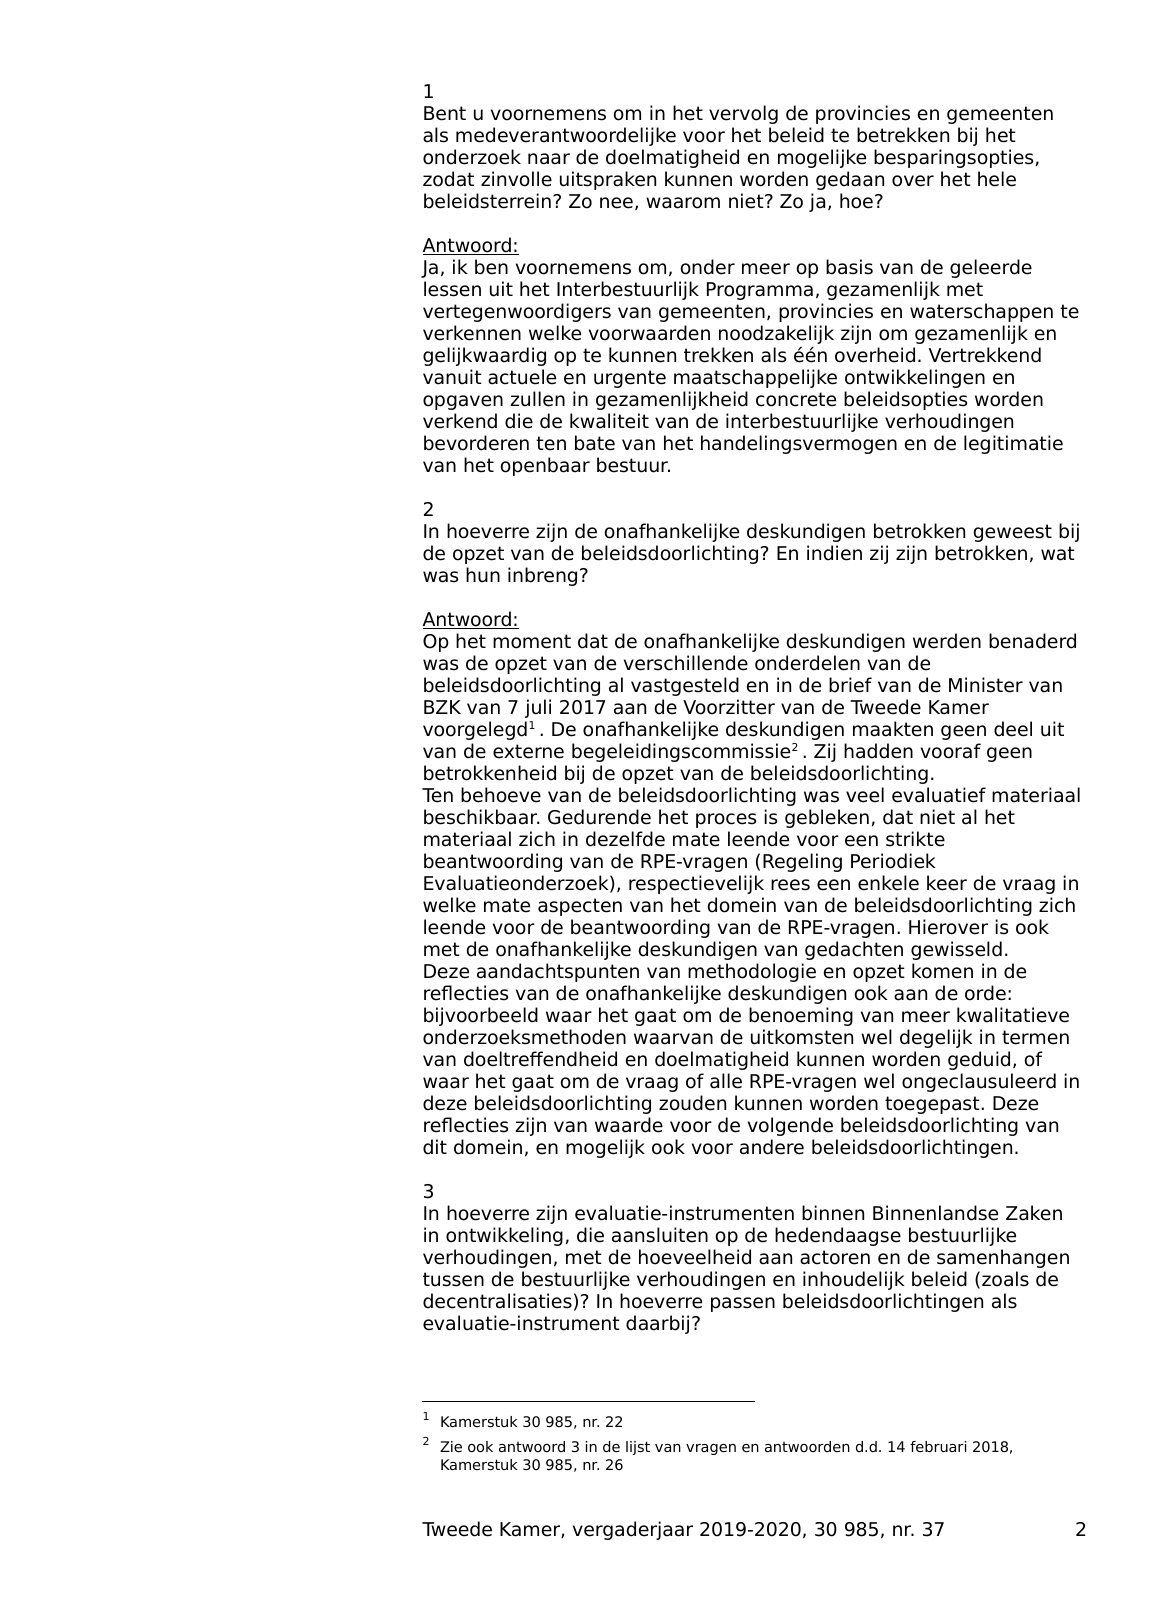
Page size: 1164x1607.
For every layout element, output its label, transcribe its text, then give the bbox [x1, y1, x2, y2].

text Zie ook antwoord 3 in de lijst van vragen en antwoorden d.d. 14 februari 2018, Kamerstuk 30 985, nr. 26 [422, 1435, 1087, 1474]
text Op het moment dat de onafhankelijke deskundigen werden benaderd was de opzet van de verschillende onderdelen van de beleidsdoorlichting al vastgesteld en in de brief van de Minister van BZK van 7 juli 2017 aan de Voorzitter van de Tweede Kamer voorgelegd. De onafhankelijke deskundigen maakten geen deel uit van de externe begeleidingscommissie. Zij hadden vooraf geen betrokkenheid bij de opzet van de beleidsdoorlichting. [422, 631, 1087, 785]
text Ja, ik ben voornemens om, onder meer op basis van de geleerde lessen uit het Interbestuurlijk Programma, gezamenlijk met vertegenwoordigers van gemeenten, provincies en waterschappen te verkennen welke voorwaarden noodzakelijk zijn om gezamenlijk en gelijkwaardig op te kunnen trekken als één overheid. Vertrekkend vanuit actuele en urgente maatschappelijke ontwikkelingen en opgaven zullen in gezamenlijkheid concrete beleidsopties worden verkend die de kwaliteit van de interbestuurlijke verhoudingen bevorderen ten bate van het handelingsvermogen en de legitimatie van het openbaar bestuur. [422, 257, 1087, 477]
text In hoeverre zijn evaluatie-instrumenten binnen Binnenlandse Zaken in ontwikkeling, die aansluiten op de hedendaagse bestuurlijke verhoudingen, met de hoeveelheid aan actoren en de samenhangen tussen de bestuurlijke verhoudingen en inhoudelijk beleid (zoals de decentralisaties)? In hoeverre passen beleidsdoorlichtingen als evaluatie-instrument daarbij? [422, 1203, 1087, 1335]
text Deze aandachtspunten van methodologie en opzet komen in de reflecties van de onafhankelijke deskundigen ook aan de orde: bijvoorbeeld waar het gaat om de benoeming van meer kwalitatieve onderzoeksmethoden waarvan de uitkomsten wel degelijk in termen van doeltreffendheid en doelmatigheid kunnen worden geduid, of waar het gaat om de vraag of alle RPE-vragen wel ongeclausuleerd in deze beleidsdoorlichting zouden kunnen worden toegepast. Deze reflecties zijn van waarde voor de volgende beleidsdoorlichting van dit domein, en mogelijk ook voor andere beleidsdoorlichtingen. [422, 961, 1087, 1159]
text Antwoord: [422, 235, 1087, 257]
text 2 [422, 499, 1087, 521]
text 3 [422, 1181, 1087, 1203]
text 1 [422, 81, 1087, 103]
text Antwoord: [422, 609, 1087, 631]
text Ten behoeve van de beleidsdoorlichting was veel evaluatief materiaal beschikbaar. Gedurende het proces is gebleken, dat niet al het materiaal zich in dezelfde mate leende voor een strikte beantwoording van de RPE-vragen (Regeling Periodiek Evaluatieonderzoek), respectievelijk rees een enkele keer de vraag in welke mate aspecten van het domein van de beleidsdoorlichting zich leende voor de beantwoording van de RPE-vragen. Hierover is ook met de onafhankelijke deskundigen van gedachten gewisseld. [422, 785, 1087, 961]
text Bent u voornemens om in het vervolg de provincies en gemeenten als medeverantwoordelijke voor het beleid te betrekken bij het onderzoek naar de doelmatigheid en mogelijke besparingsopties, zodat zinvolle uitspraken kunnen worden gedaan over het hele beleidsterrein? Zo nee, waarom niet? Zo ja, hoe? [422, 103, 1087, 213]
text In hoeverre zijn de onafhankelijke deskundigen betrokken geweest bij de opzet van de beleidsdoorlichting? En indien zij zijn betrokken, wat was hun inbreng? [422, 521, 1087, 587]
text Kamerstuk 30 985, nr. 22 [422, 1410, 1087, 1432]
